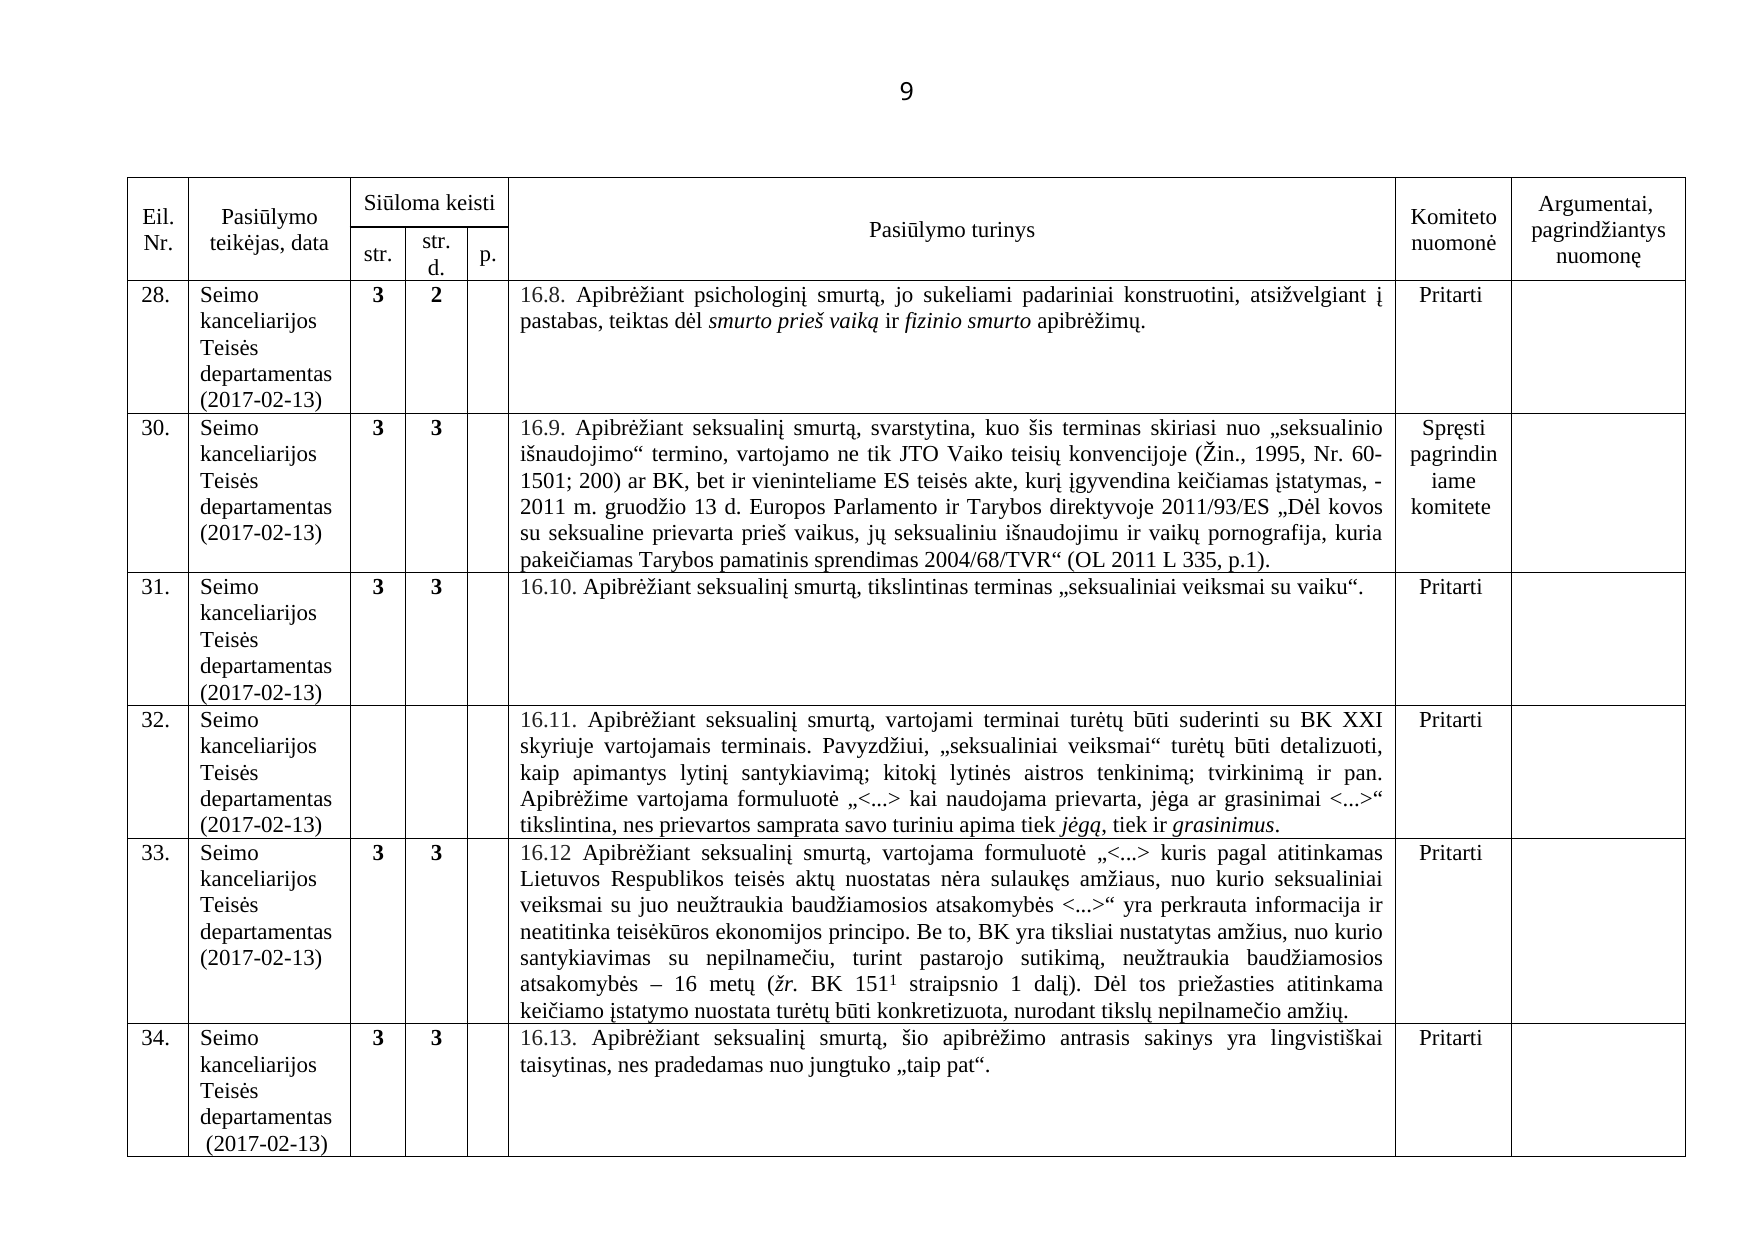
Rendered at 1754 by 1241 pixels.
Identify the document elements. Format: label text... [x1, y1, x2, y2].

table_cell [468, 573, 508, 705]
table_cell [468, 281, 508, 413]
table_cell 16.10. Apibrėžiant seksualinį smurtą, tikslintinas terminas „seksualiniai veiksmai su vaiku“. [509, 573, 1395, 705]
table_cell [1512, 281, 1685, 413]
table_header Siūloma keisti [351, 178, 508, 226]
table_cell 2 [406, 281, 467, 413]
table_cell Seimo kanceliarijos Teisės departamentas (2017-02-13) [189, 573, 350, 705]
table_cell Seimo kanceliarijos Teisės departamentas (2017-02-13) [189, 706, 350, 838]
table_cell 3 [351, 1024, 405, 1156]
table_cell [1512, 414, 1685, 572]
table_cell 16.9. Apibrėžiant seksualinį smurtą, svarstytina, kuo šis terminas skiriasi nuo „seksualinio išnaudojimo“ termino, vartojamo ne tik JTO Vaiko teisių konvencijoje (Žin., 1995, Nr. 60-1501; 200) ar BK, bet ir vieninteliame ES teisės akte, kurį įgyvendina keičiamas įstatymas, - 2011 m. gruodžio 13 d. Europos Parlamento ir Tarybos direktyvoje 2011/93/ES „Dėl kovos su seksualine prievarta prieš vaikus, jų seksualiniu išnaudojimu ir vaikų pornografija, kuria pakeičiamas Tarybos pamatinis sprendimas 2004/68/TVR“ (OL 2011 L 335, p.1). [509, 414, 1395, 572]
table_cell [1512, 839, 1685, 1023]
table_cell 3 [406, 573, 467, 705]
table_cell 3 [351, 414, 405, 572]
table_cell 32. [128, 706, 188, 838]
table_cell 3 [351, 281, 405, 413]
table_cell 16.13. Apibrėžiant seksualinį smurtą, šio apibrėžimo antrasis sakinys yra lingvistiškai taisytinas, nes pradedamas nuo jungtuko „taip pat“. [509, 1024, 1395, 1156]
table_cell Pritarti [1396, 1024, 1511, 1156]
table_cell [468, 839, 508, 1023]
table_cell [468, 1024, 508, 1156]
table_cell Pritarti [1396, 839, 1511, 1023]
table_cell 33. [128, 839, 188, 1023]
table_cell Seimo kanceliarijos Teisės departamentas (2017-02-13) [189, 1024, 350, 1156]
table_cell Pritarti [1396, 706, 1511, 838]
table_cell 28. [128, 281, 188, 413]
table_cell [1512, 1024, 1685, 1156]
table_cell p. [468, 228, 508, 280]
table_cell 34. [128, 1024, 188, 1156]
table_cell 3 [406, 839, 467, 1023]
table_cell 16.11. Apibrėžiant seksualinį smurtą, vartojami terminai turėtų būti suderinti su BK XXI skyriuje vartojamais terminais. Pavyzdžiui, „seksualiniai veiksmai“ turėtų būti detalizuoti, kaip apimantys lytinį santykiavimą; kitokį lytinės aistros tenkinimą; tvirkinimą ir pan. Apibrėžime vartojama formuluotė „<...> kai naudojama prievarta, jėga ar grasinimai <...>“ tikslintina, nes prievartos samprata savo turiniu apima tiek jėgą, tiek ir grasinimus. [509, 706, 1395, 838]
table_cell [468, 706, 508, 838]
table_header Argumentai, pagrindžiantys nuomonę [1512, 178, 1685, 280]
table_cell [1512, 573, 1685, 705]
table_header Komiteto nuomonė [1396, 178, 1511, 280]
table_cell Seimo kanceliarijos Teisės departamentas (2017-02-13) [189, 281, 350, 413]
table_cell 31. [128, 573, 188, 705]
table_cell Pritarti [1396, 281, 1511, 413]
table_header Eil. Nr. [128, 178, 188, 280]
table_cell Spręsti pagrindiniame komitete [1396, 414, 1511, 572]
table_cell 3 [406, 414, 467, 572]
table_cell [1512, 706, 1685, 838]
table_cell 16.8. Apibrėžiant psichologinį smurtą, jo sukeliami padariniai konstruotini, atsižvelgiant į pastabas, teiktas dėl smurto prieš vaiką ir fizinio smurto apibrėžimų. [509, 281, 1395, 413]
table_cell [351, 706, 405, 838]
table_cell 3 [351, 839, 405, 1023]
table_cell str. d. [406, 228, 467, 280]
table_cell 30. [128, 414, 188, 572]
table_header Pasiūlymo turinys [509, 178, 1395, 280]
table_cell 16.12 Apibrėžiant seksualinį smurtą, vartojama formuluotė „<...> kuris pagal atitinkamas Lietuvos Respublikos teisės aktų nuostatas nėra sulaukęs amžiaus, nuo kurio seksualiniai veiksmai su juo neužtraukia baudžiamosios atsakomybės <...>“ yra perkrauta informacija ir neatitinka teisėkūros ekonomijos principo. Be to, BK yra tiksliai nustatytas amžius, nuo kurio santykiavimas su nepilnamečiu, turint pastarojo sutikimą, neužtraukia baudžiamosios atsakomybės – 16 metų (žr. BK 1511 straipsnio 1 dalį). Dėl tos priežasties atitinkama keičiamo įstatymo nuostata turėtų būti konkretizuota, nurodant tikslų nepilnamečio amžių. [509, 839, 1395, 1023]
table_cell [406, 706, 467, 838]
table_cell 3 [351, 573, 405, 705]
table_cell [468, 414, 508, 572]
table_cell Seimo kanceliarijos Teisės departamentas (2017-02-13) [189, 839, 350, 1023]
table_cell Pritarti [1396, 573, 1511, 705]
table_cell Seimo kanceliarijos Teisės departamentas (2017-02-13) [189, 414, 350, 572]
table_cell str. [351, 228, 405, 280]
table_cell 3 [406, 1024, 467, 1156]
table_header Pasiūlymo teikėjas, data [189, 178, 350, 280]
